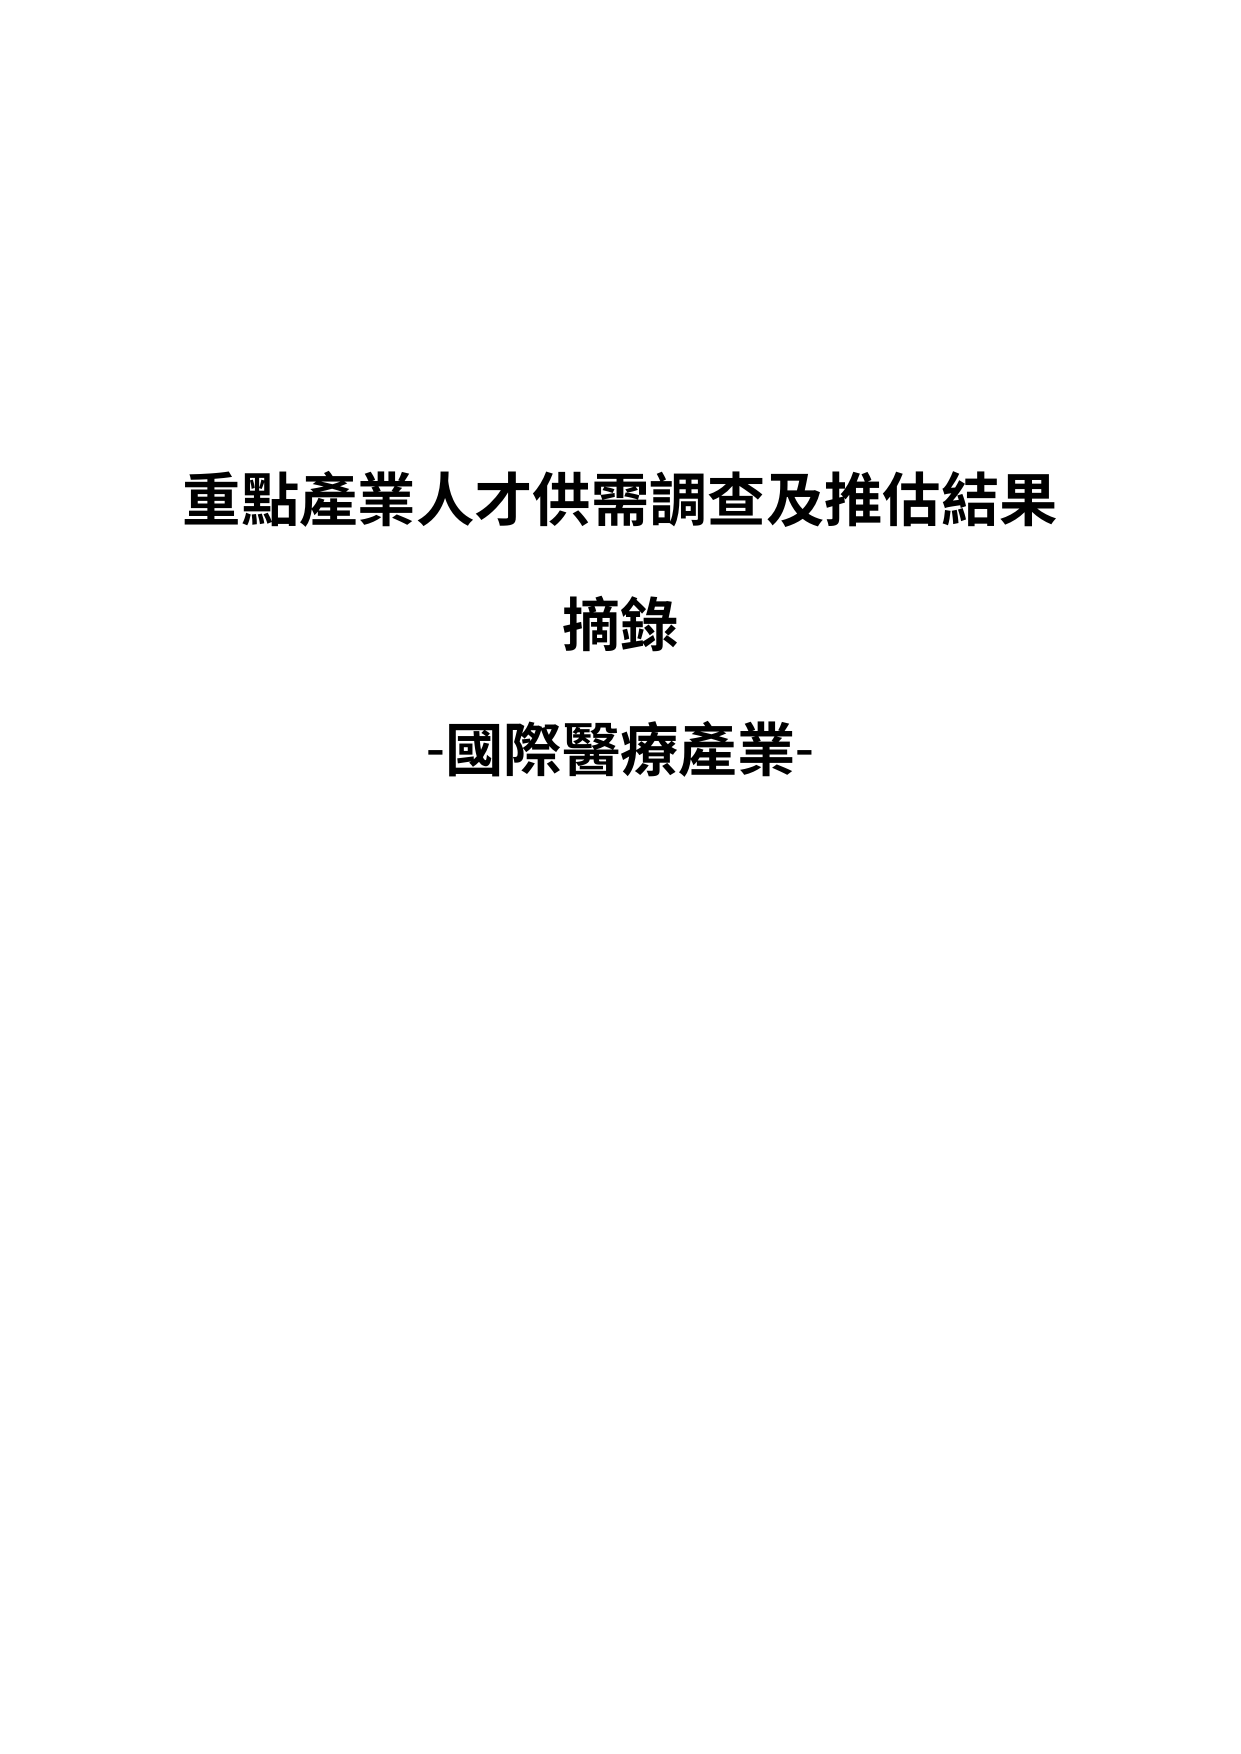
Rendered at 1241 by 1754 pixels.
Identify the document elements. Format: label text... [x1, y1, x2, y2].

text 重點產業人才供需調查及推估結果 [175, 423, 1065, 548]
text 摘錄 [187, 548, 1053, 673]
text -國際醫療產業- [187, 673, 1053, 798]
